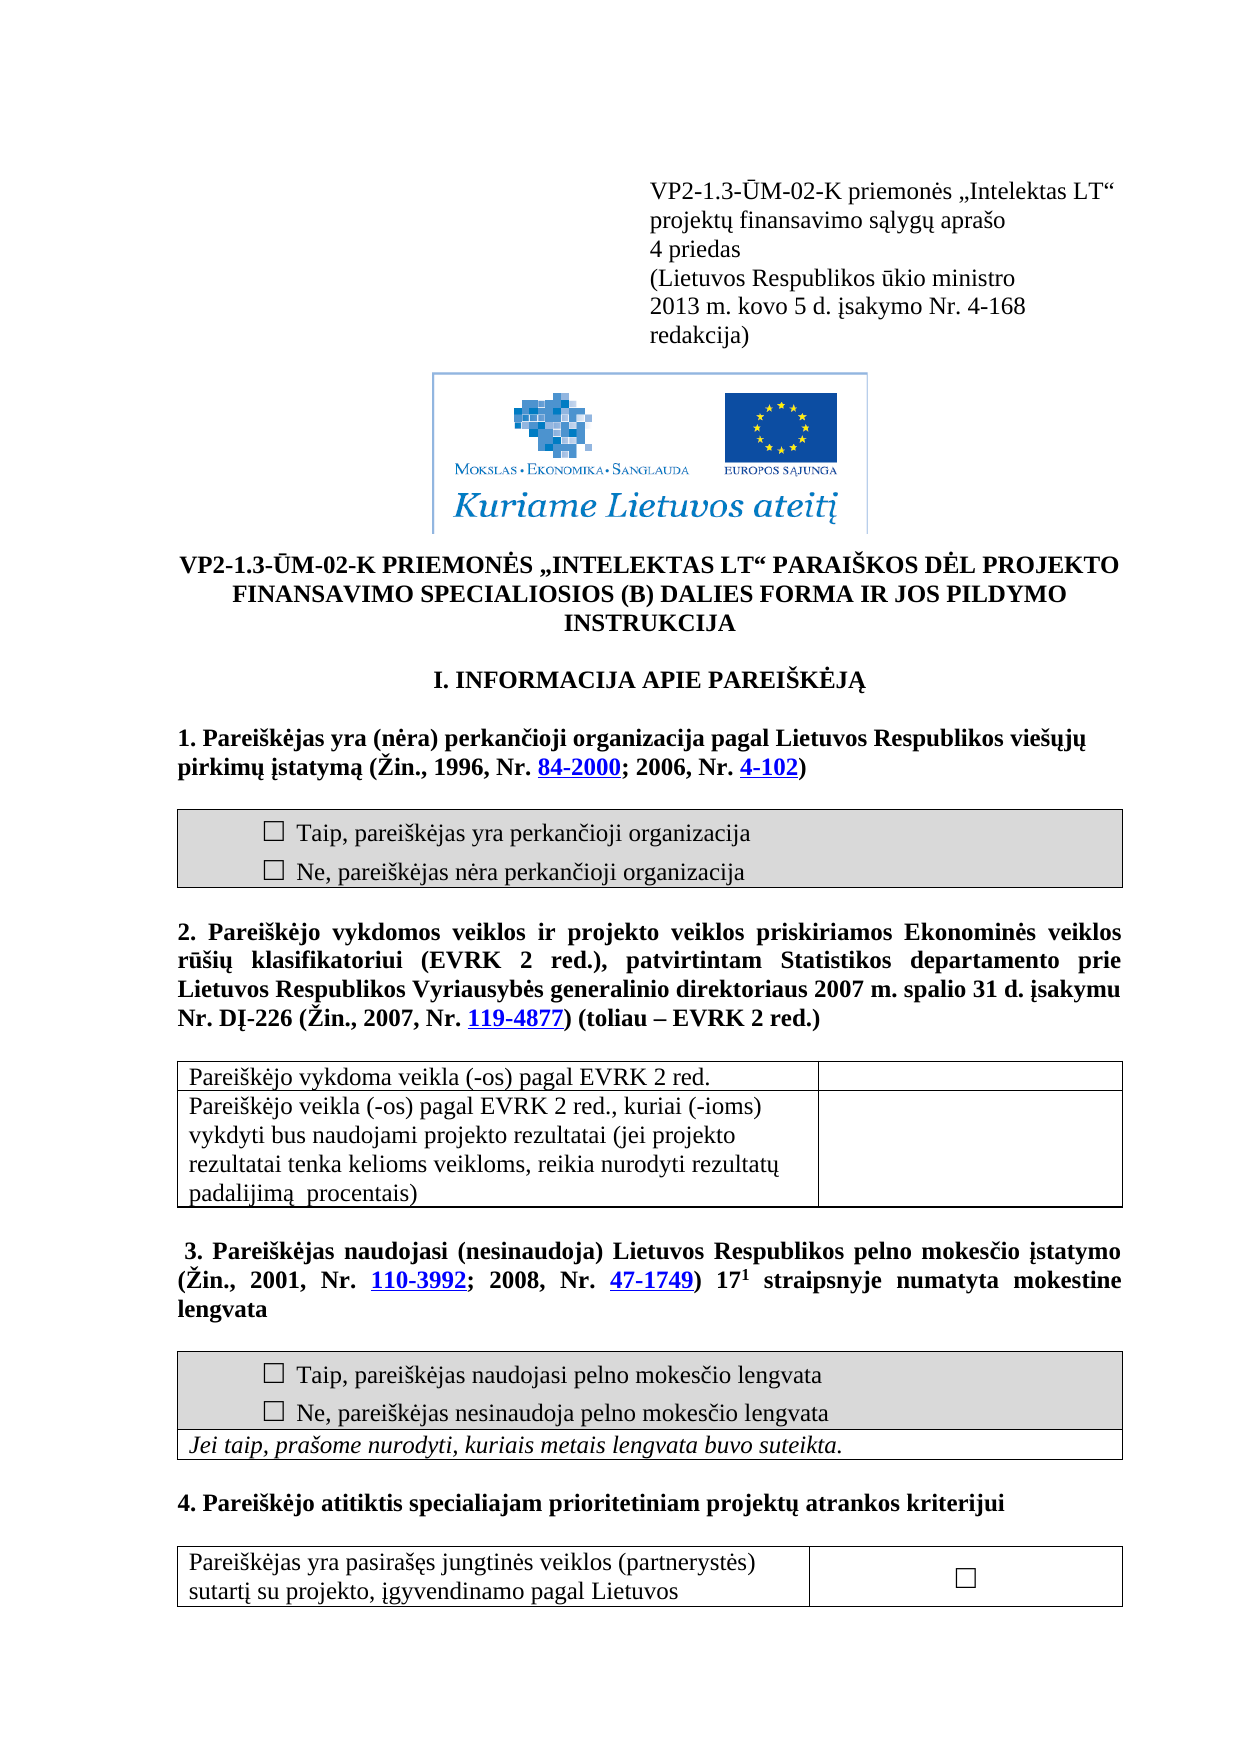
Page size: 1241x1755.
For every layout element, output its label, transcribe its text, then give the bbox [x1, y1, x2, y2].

text 3. Pareiškėjas naudojasi (nesinaudoja) Lietuvos Respublikos pelno mokesčio įstatymo (Žin., 2001, Nr. 110-3992; 2008, Nr. 47-1749) 171 straipsnyje numatyta mokestine lengvata [177, 1236, 1122, 1322]
table_header Pareiškėjo vykdoma veikla (-os) pagal EVRK 2 red. [178, 1062, 818, 1090]
text projektų finansavimo sąlygų aprašo [649, 205, 1122, 234]
text I. INFORMACIJA APIE PAREIŠKĖJĄ [177, 666, 1122, 694]
text VP2-1.3-ŪM-02-K priemonės „Intelektas LT“ [649, 176, 1122, 205]
text (Lietuvos Respublikos ūkio ministro [649, 263, 1122, 291]
text 2. Pareiškėjo vykdomos veiklos ir projekto veiklos priskiriamos Ekonominės veiklos rūšių klasifikatoriui (EVRK 2 red.), patvirtintam Statistikos departamento prie Lietuvos Respublikos Vyriausybės generalinio direktoriaus 2007 m. spalio 31 d. įsakymu Nr. DĮ-226 (Žin., 2007, Nr. 119-4877) (toliau – EVRK 2 red.) [177, 917, 1122, 1032]
text 2013 m. kovo 5 d. įsakymo Nr. 4-168 [649, 291, 1122, 320]
text 4. Pareiškėjo atitiktis specialiajam prioritetiniam projektų atrankos kriterijui [177, 1488, 1122, 1517]
text 1. Pareiškėjas yra (nėra) perkančioji organizacija pagal Lietuvos Respublikos viešųjų pirkimų įstatymą (Žin., 1996, Nr. 84-2000; 2006, Nr. 4-102) [177, 723, 1122, 781]
table_header □ [810, 1547, 1122, 1606]
table_header □ Taip, pareiškėjas naudojasi pelno mokesčio lengvata □ Ne, pareiškėjas nesinaudoja pelno mokesčio lengvata [178, 1352, 1122, 1429]
text VP2-1.3-ŪM-02-K PRIEMONĖS „INTELEKTAS LT“ PARAIŠKOS DĖL PROJEKTO FINANSAVIMO SPECIALIOSIOS (B) DALIES FORMA IR JOS PILDYMO INSTRUKCIJA [177, 551, 1122, 637]
text 4 priedas [649, 234, 1122, 263]
table_header [819, 1062, 1122, 1090]
table_cell Jei taip, prašome nurodyti, kuriais metais lengvata buvo suteikta. [178, 1430, 1122, 1459]
table_header □ Taip, pareiškėjas yra perkančioji organizacija □ Ne, pareiškėjas nėra perkančioji organizacija [178, 810, 1122, 887]
table_header Pareiškėjas yra pasirašęs jungtinės veiklos (partnerystės) sutartį su projekto, įgyvendinamo pagal Lietuvos [178, 1547, 809, 1606]
table_cell Pareiškėjo veikla (-os) pagal EVRK 2 red., kuriai (-ioms) vykdyti bus naudojami projekto rezultatai (jei projekto rezultatai tenka kelioms veikloms, reikia nurodyti rezultatų padalijimą procentais) [178, 1091, 818, 1206]
table_cell [819, 1091, 1122, 1206]
text redakcija) [649, 320, 1122, 349]
